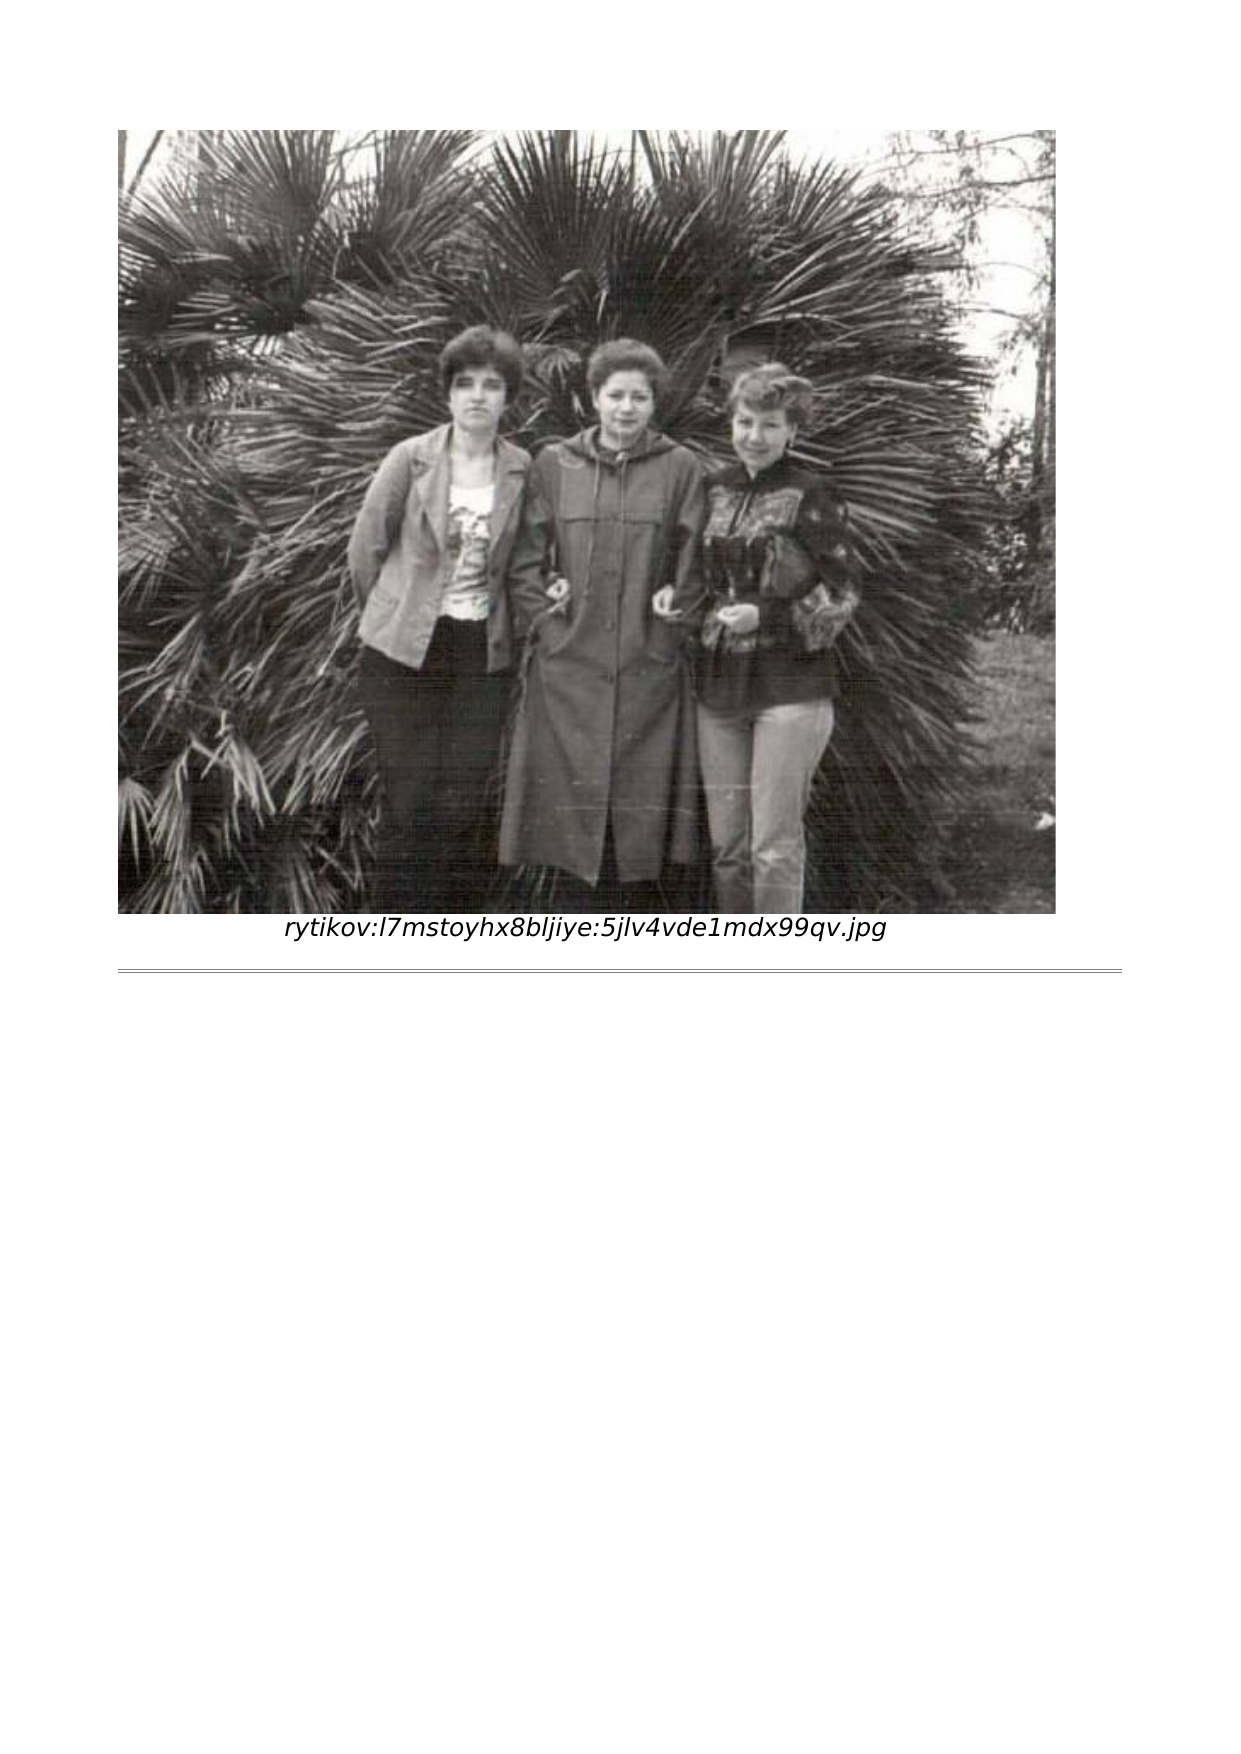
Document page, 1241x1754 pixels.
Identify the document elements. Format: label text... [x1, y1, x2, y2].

text rytikov:l7mstoyhx8bljiye:5jlv4vde1mdx99qv.jpg [118, 914, 1056, 942]
picture [118, 130, 1056, 914]
